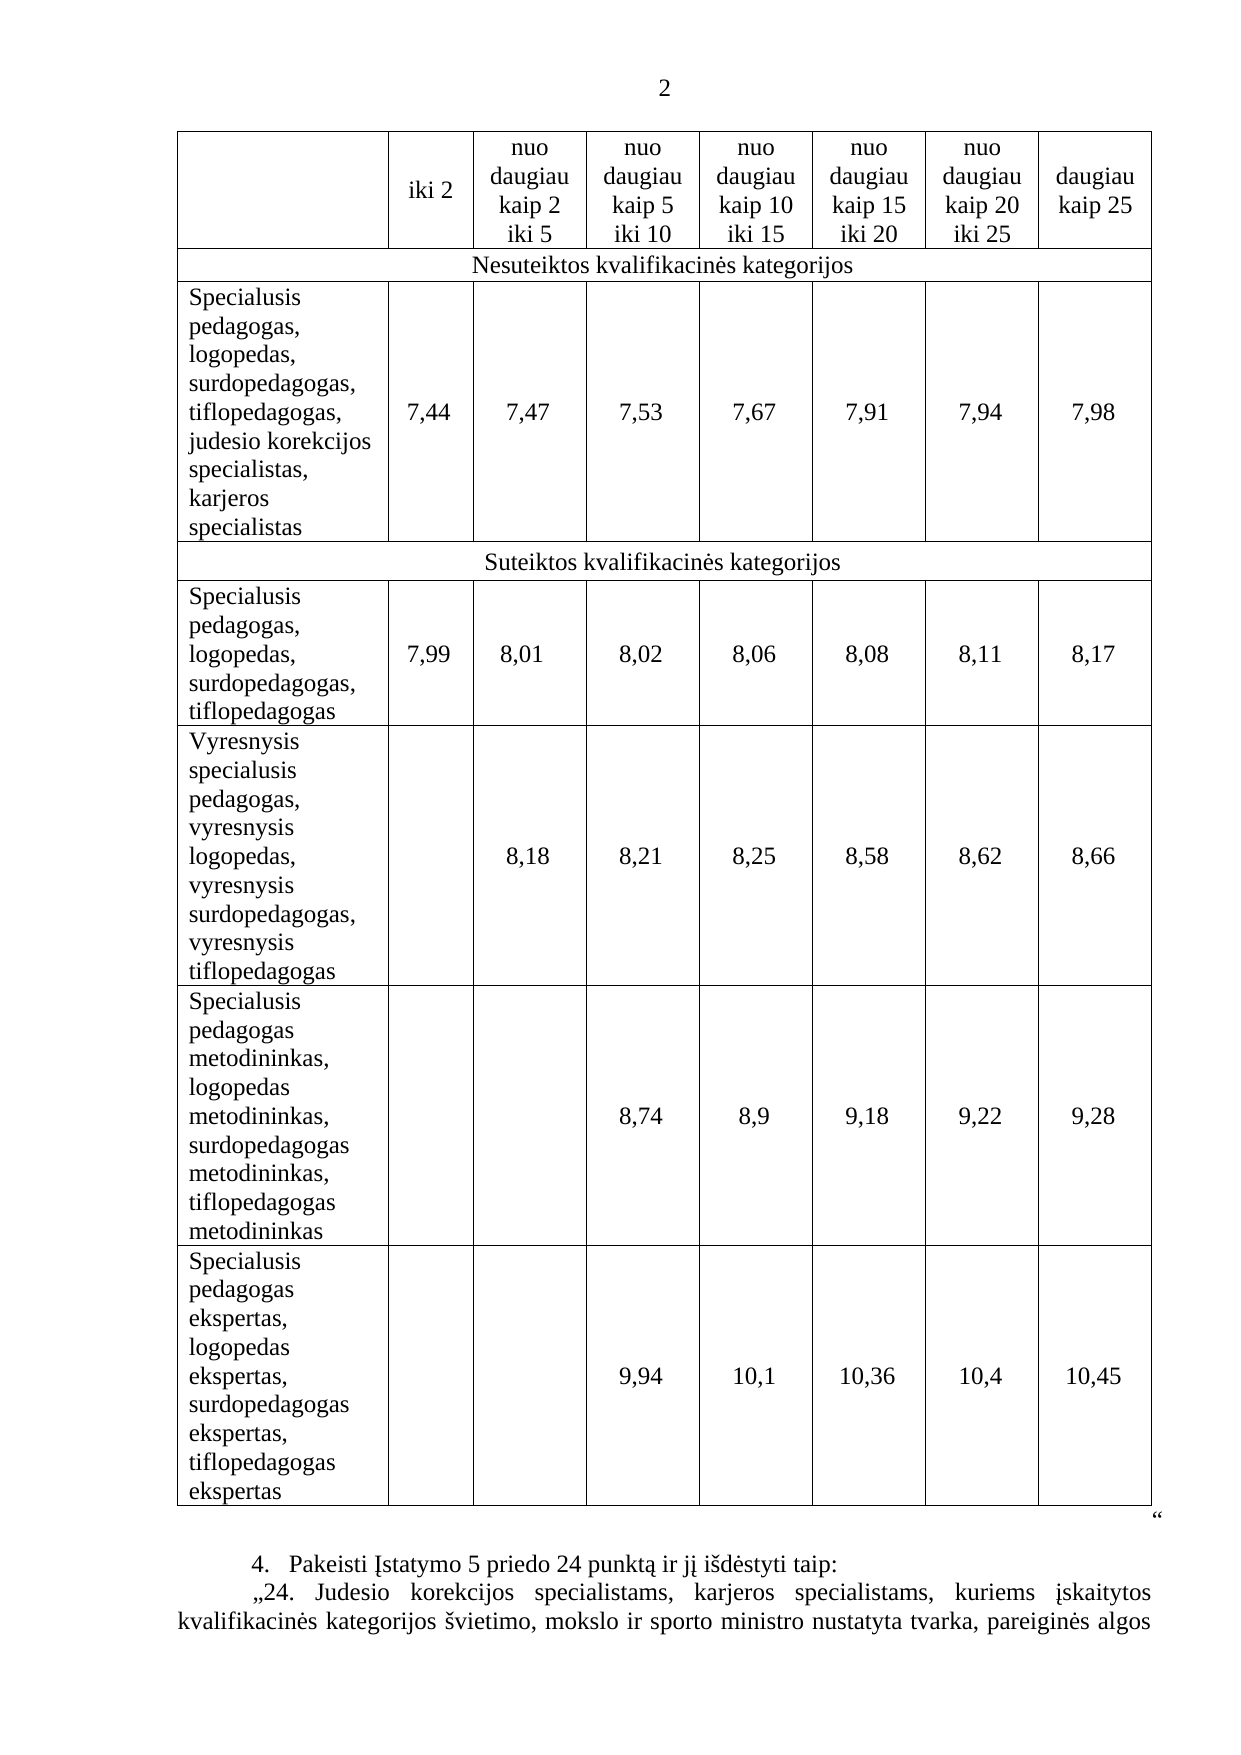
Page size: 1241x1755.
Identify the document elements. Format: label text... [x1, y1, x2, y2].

table_cell 9,94 [587, 1246, 699, 1504]
table_cell 8,21 [587, 726, 699, 985]
table_cell 8,11 [926, 581, 1038, 725]
table_cell [389, 726, 473, 985]
table_cell Nesuteiktos kvalifikacinės kategorijos [178, 249, 1151, 281]
table_cell 10,45 [1039, 1246, 1151, 1504]
table_cell 7,91 [813, 282, 925, 541]
table_cell [389, 986, 473, 1245]
table_cell iki 2 [389, 132, 473, 248]
table_cell 10,4 [926, 1246, 1038, 1504]
table_cell nuo daugiau kaip 10 iki 15 [700, 132, 812, 248]
table_cell 10,36 [813, 1246, 925, 1504]
table_cell Specialusis pedagogas metodininkas, logopedas metodininkas, surdopedagogas metodininkas, tiflopedagogas metodininkas [178, 986, 388, 1245]
table_cell 7,98 [1039, 282, 1151, 541]
table_cell 8,01 [474, 581, 586, 725]
table_cell 9,18 [813, 986, 925, 1245]
table_cell [178, 132, 388, 248]
table_cell [474, 1246, 586, 1504]
table_cell 7,99 [389, 581, 473, 725]
table_cell 8,25 [700, 726, 812, 985]
table_cell 8,06 [700, 581, 812, 725]
table_cell 7,94 [926, 282, 1038, 541]
table_cell 8,08 [813, 581, 925, 725]
table_cell 8,74 [587, 986, 699, 1245]
table_cell 7,44 [389, 282, 473, 541]
table_cell 8,9 [700, 986, 812, 1245]
table_cell 7,53 [587, 282, 699, 541]
table_cell [474, 986, 586, 1245]
table_cell daugiau kaip 25 [1039, 132, 1151, 248]
table_cell nuo daugiau kaip 2 iki 5 [474, 132, 586, 248]
table_cell 8,62 [926, 726, 1038, 985]
text “ [177, 1506, 1152, 1534]
table_cell 8,58 [813, 726, 925, 985]
table_cell nuo daugiau kaip 15 iki 20 [813, 132, 925, 248]
text 4. Pakeisti Įstatymo 5 priedo 24 punktą ir jį išdėstyti taip: [251, 1549, 1152, 1577]
table_cell 7,47 [474, 282, 586, 541]
table_cell Specialusis pedagogas, logopedas, surdopedagogas, tiflopedagogas, judesio korekcijos specialistas, karjeros specialistas [178, 282, 388, 541]
table_cell Specialusis pedagogas ekspertas, logopedas ekspertas, surdopedagogas ekspertas, tiflopedagogas ekspertas [178, 1246, 388, 1504]
table_cell 8,17 [1039, 581, 1151, 725]
table_cell 8,18 [474, 726, 586, 985]
table_cell 8,02 [587, 581, 699, 725]
table_cell 7,67 [700, 282, 812, 541]
text „24. Judesio korekcijos specialistams, karjeros specialistams, kuriems įskaitytos kvalifikacinės kategorijos švietimo, mokslo ir sporto ministro nustatyta tvarka, pareiginės algos [177, 1577, 1152, 1635]
table_cell 10,1 [700, 1246, 812, 1504]
table_cell [389, 1246, 473, 1504]
table_cell 8,66 [1039, 726, 1151, 985]
table_cell Vyresnysis specialusis pedagogas, vyresnysis logopedas, vyresnysis surdopedagogas, vyresnysis tiflopedagogas [178, 726, 388, 985]
table_cell Suteiktos kvalifikacinės kategorijos [178, 542, 1151, 580]
table_cell nuo daugiau kaip 5 iki 10 [587, 132, 699, 248]
table_cell Specialusis pedagogas, logopedas, surdopedagogas, tiflopedagogas [178, 581, 388, 725]
table_cell nuo daugiau kaip 20 iki 25 [926, 132, 1038, 248]
table_cell 9,22 [926, 986, 1038, 1245]
table_cell 9,28 [1039, 986, 1151, 1245]
